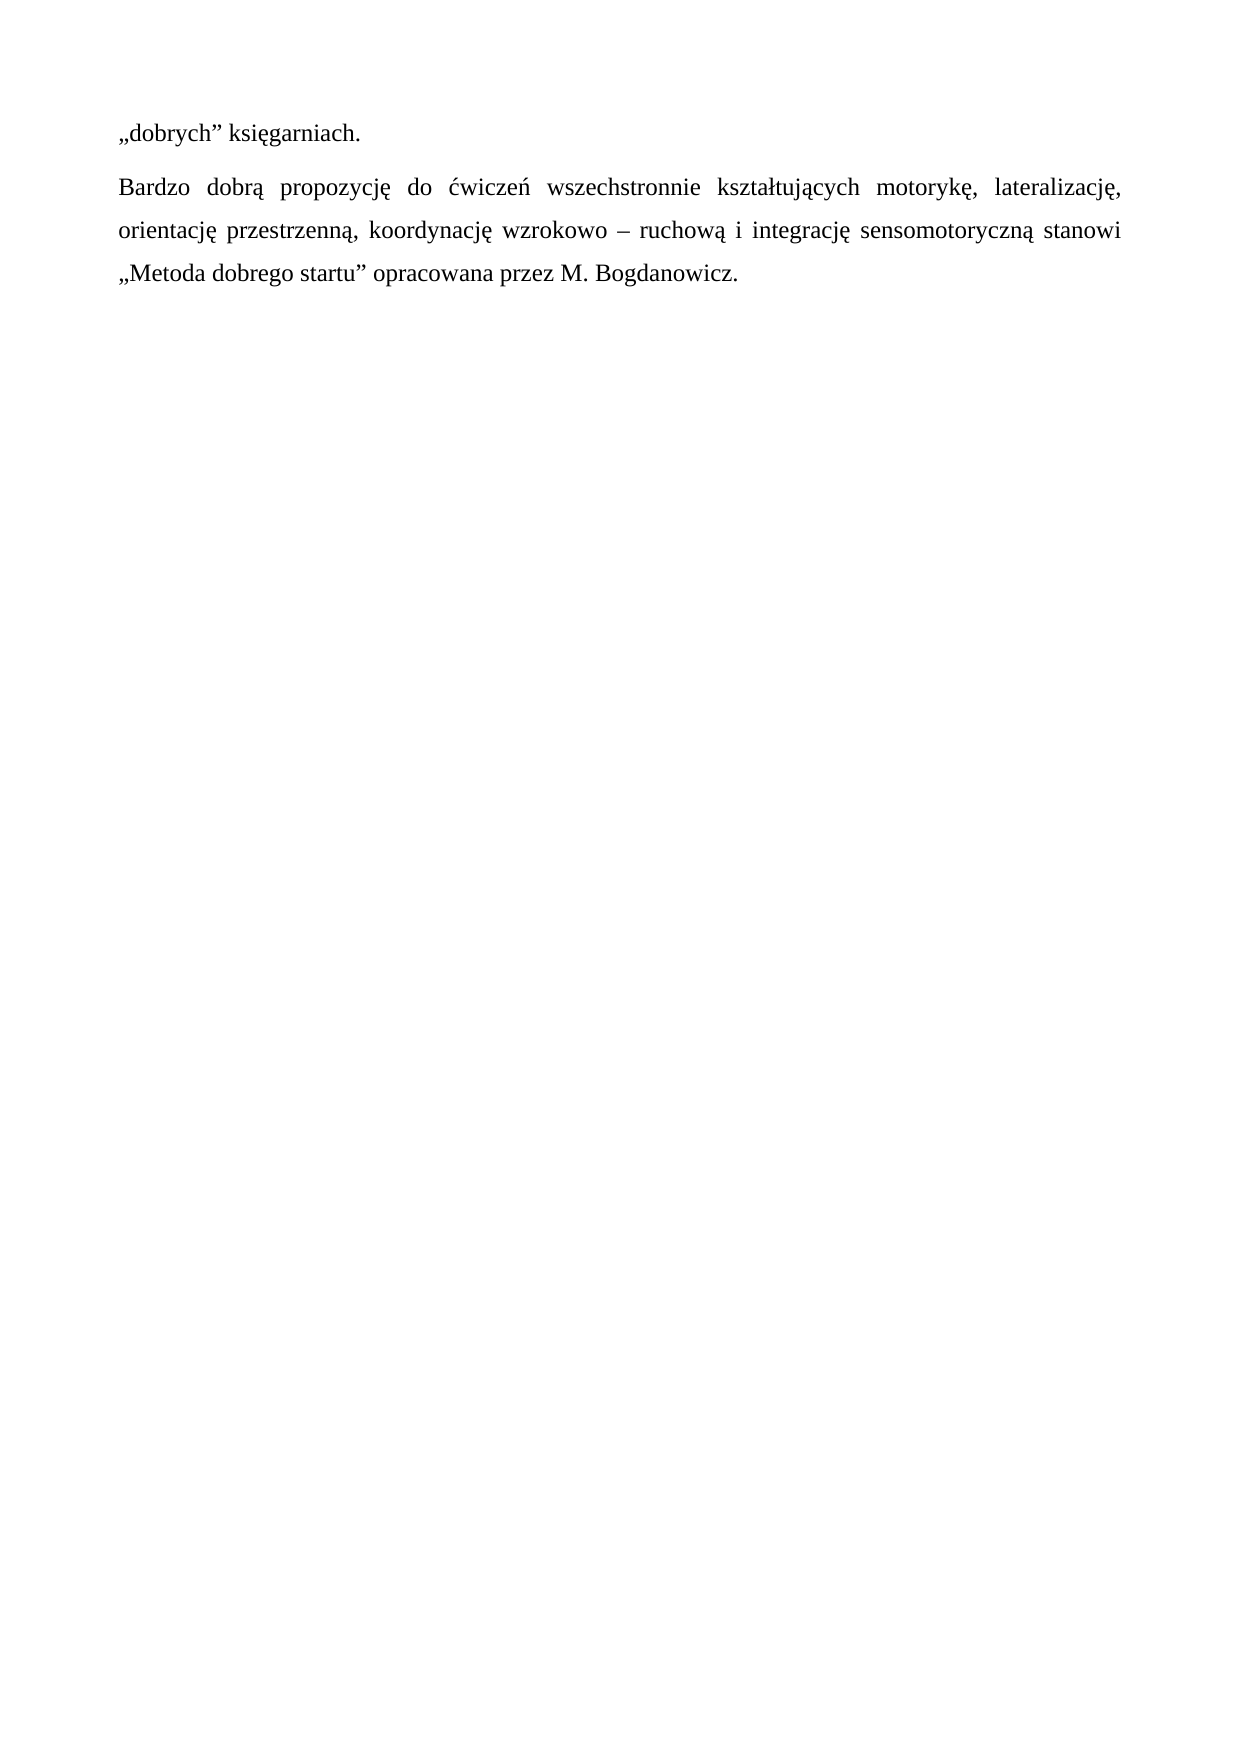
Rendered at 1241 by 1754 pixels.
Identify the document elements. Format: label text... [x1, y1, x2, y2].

text „dobrych” księgarniach. [118, 118, 1122, 147]
text Bardzo dobrą propozycję do ćwiczeń wszechstronnie kształtujących motorykę, lateralizację, orientację przestrzenną, koordynację wzrokowo – ruchową i integrację sensomotoryczną stanowi „Metoda dobrego startu” opracowana przez M. Bogdanowicz. [118, 172, 1122, 287]
